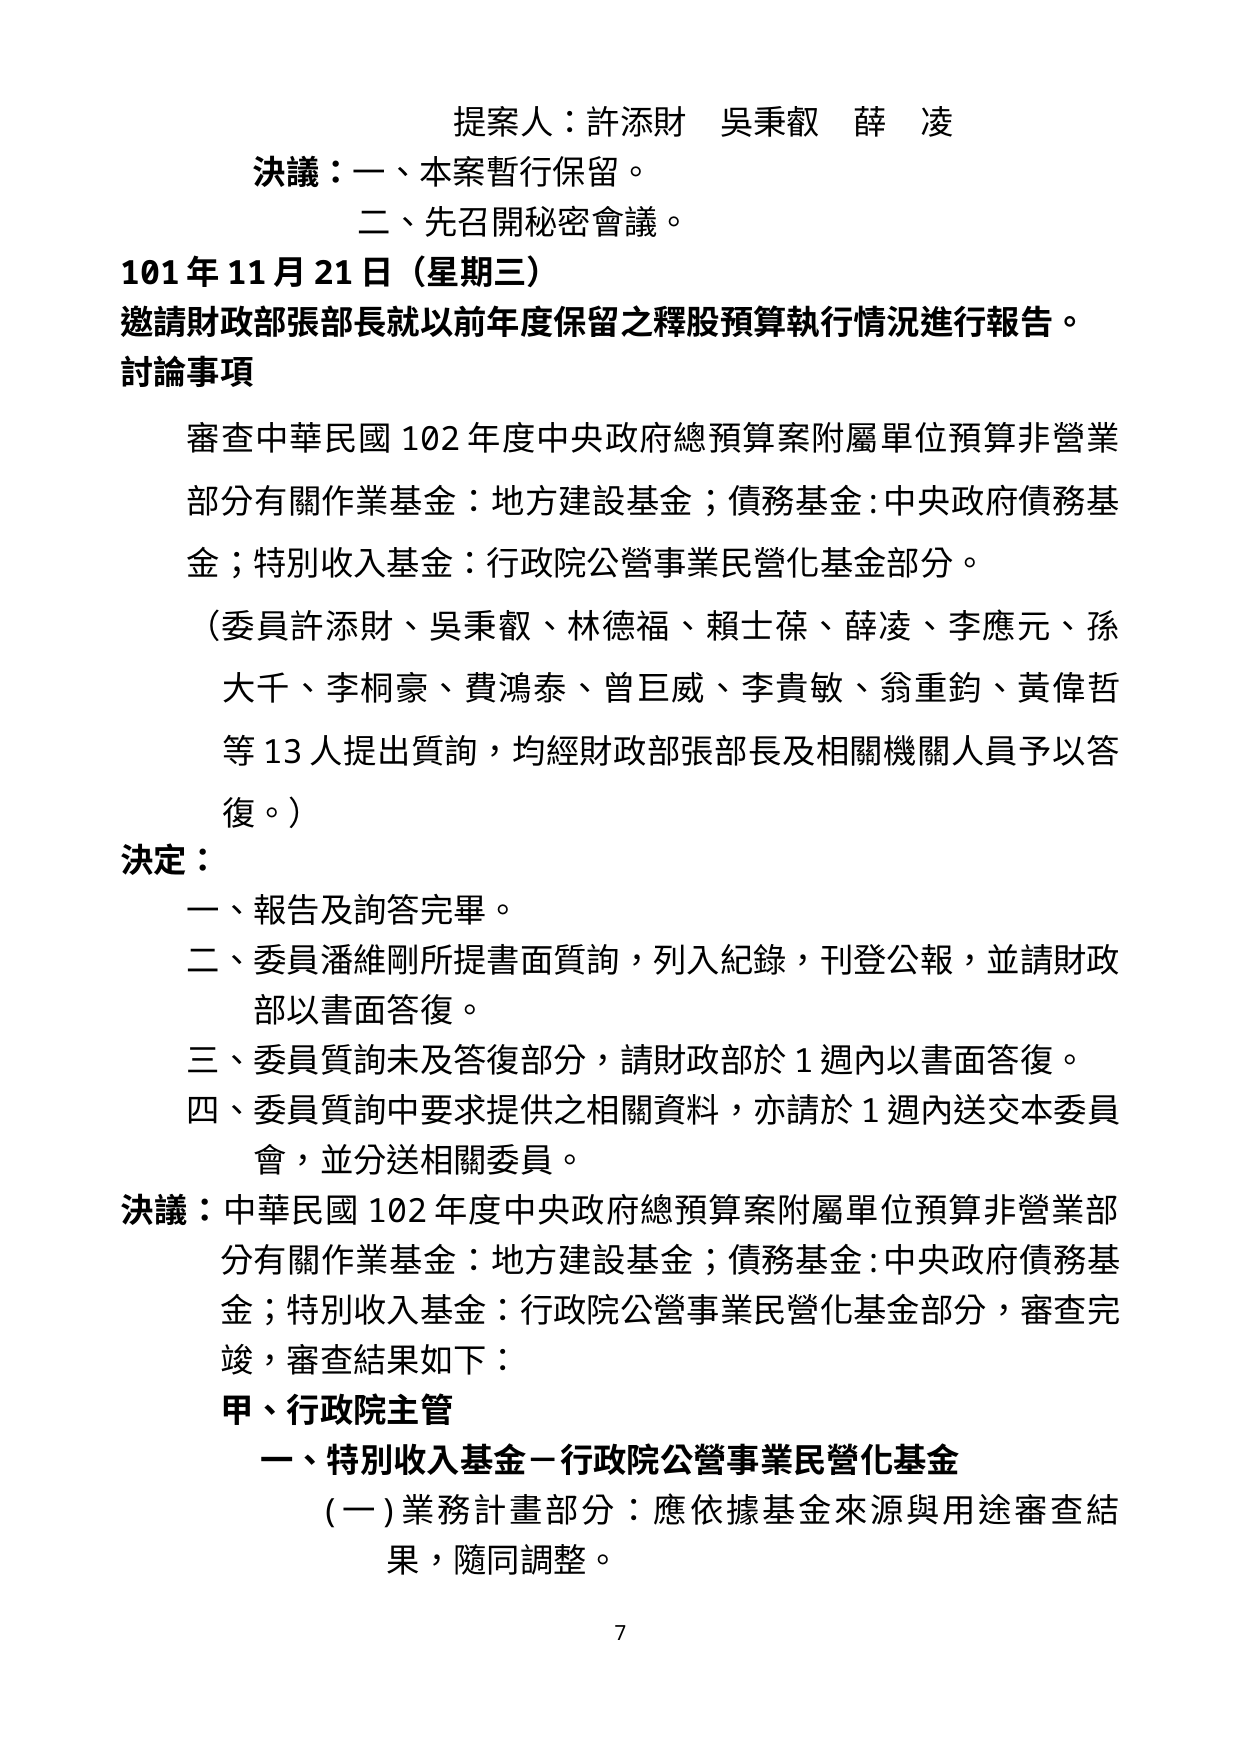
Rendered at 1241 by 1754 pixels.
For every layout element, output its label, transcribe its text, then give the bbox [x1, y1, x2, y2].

text 提案人：許添財 吳秉叡 薛 凌 [453, 94, 1120, 144]
text （委員許添財、吳秉叡、林德福、賴士葆、薛凌、李應元、孫大千、李桐豪、費鴻泰、曾巨威、李貴敏、翁重鈞、黃偉哲等13人提出質詢，均經財政部張部長及相關機關人員予以答復。） [187, 582, 1120, 832]
text 二、先召開秘密會議。 [253, 194, 1120, 244]
text 討論事項 [120, 344, 1120, 394]
text 三、委員質詢未及答復部分，請財政部於1週內以書面答復。 [187, 1032, 1120, 1082]
text 決定： [120, 832, 1120, 882]
text 二、委員潘維剛所提書面質詢，列入紀錄，刊登公報，並請財政部以書面答復。 [187, 932, 1120, 1032]
text 四、委員質詢中要求提供之相關資料，亦請於1週內送交本委員會，並分送相關委員。 [187, 1082, 1120, 1182]
text 決議：一、本案暫行保留。 [253, 144, 1120, 194]
text 101年11月21日（星期三） [120, 244, 1120, 294]
text 審查中華民國102年度中央政府總預算案附屬單位預算非營業部分有關作業基金：地方建設基金；債務基金:中央政府債務基金；特別收入基金：行政院公營事業民營化基金部分。 [187, 394, 1120, 582]
text 決議：中華民國102年度中央政府總預算案附屬單位預算非營業部分有關作業基金：地方建設基金；債務基金:中央政府債務基金；特別收入基金：行政院公營事業民營化基金部分，審查完竣，審查結果如下： [120, 1182, 1120, 1382]
text (一)業務計畫部分：應依據基金來源與用途審查結果，隨同調整。 [320, 1482, 1120, 1582]
text 邀請財政部張部長就以前年度保留之釋股預算執行情況進行報告。 [120, 294, 1120, 344]
text 甲、行政院主管 [220, 1382, 1120, 1432]
text 一、特別收入基金－行政院公營事業民營化基金 [260, 1432, 1120, 1482]
text 一、報告及詢答完畢。 [187, 882, 1120, 932]
